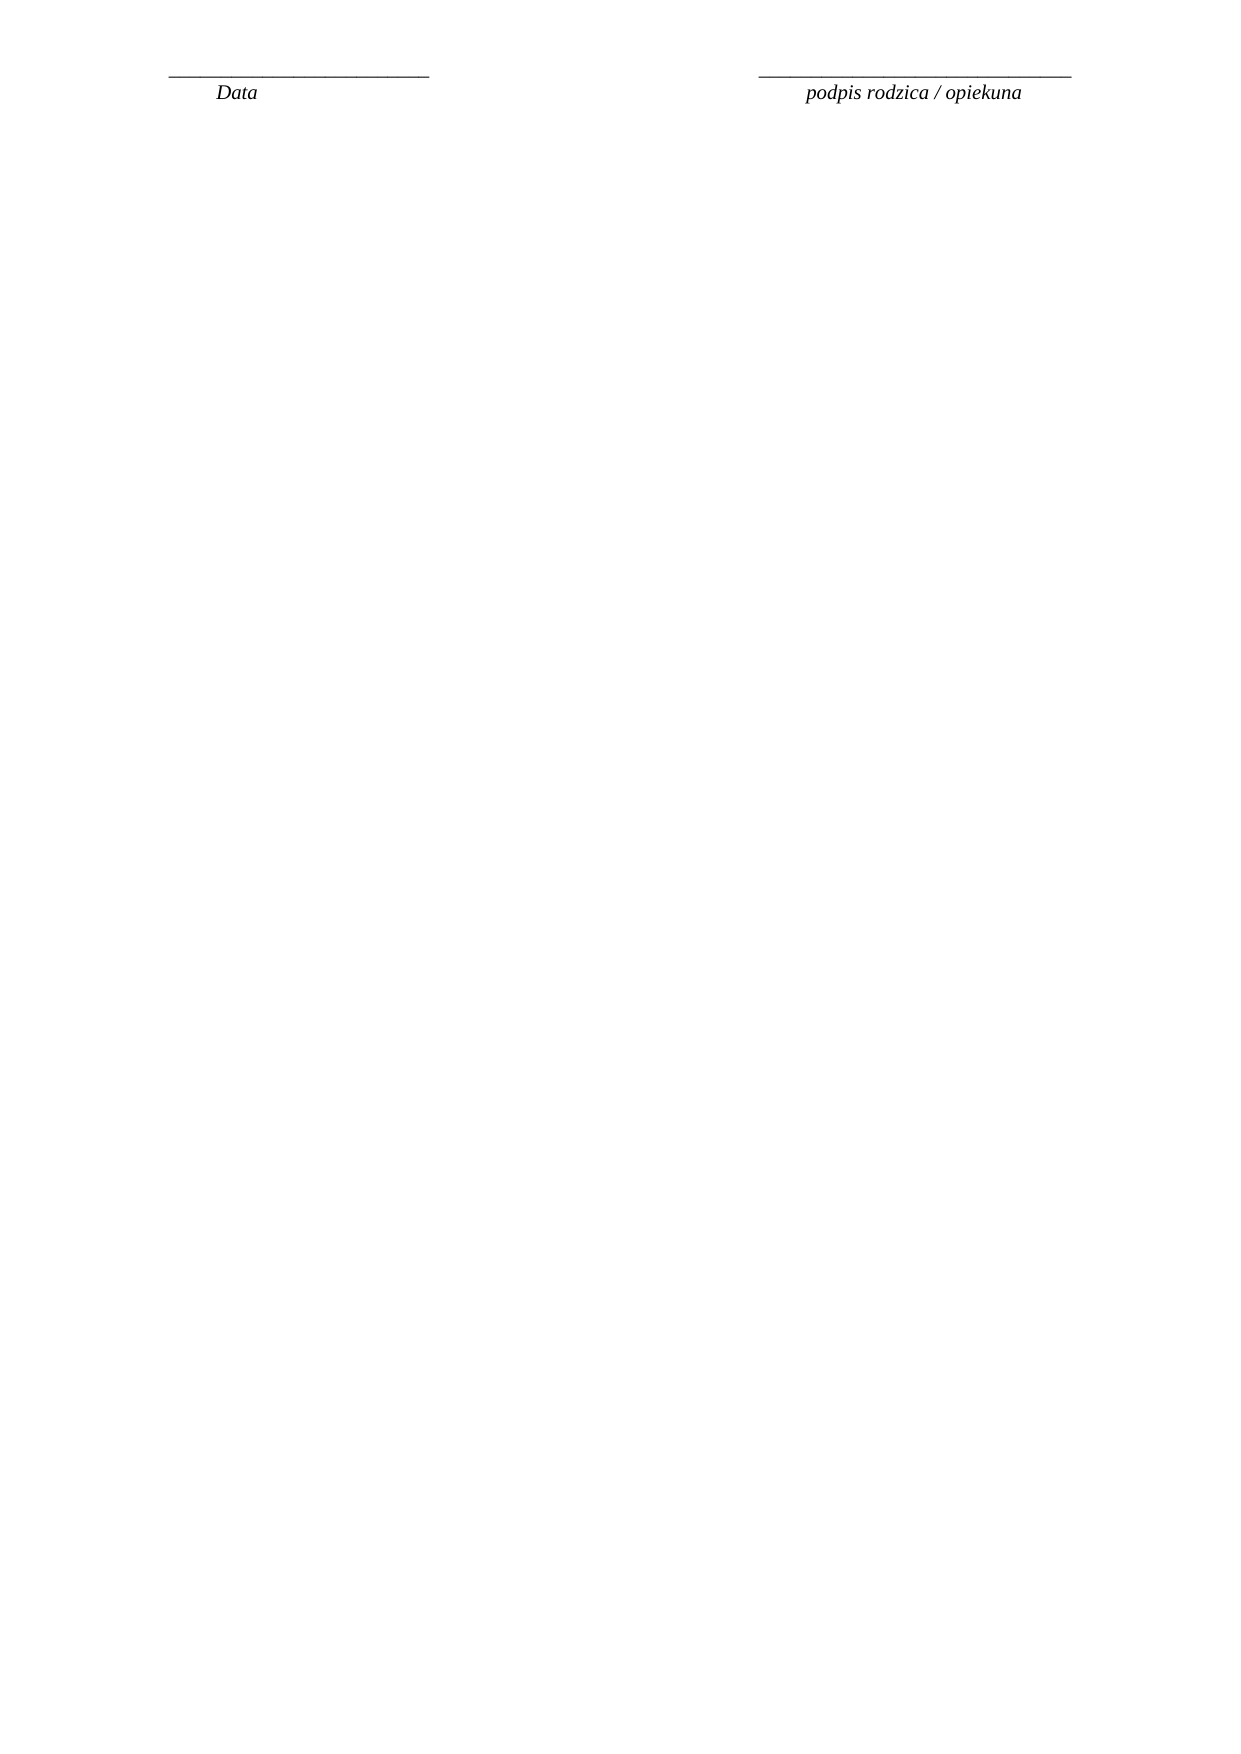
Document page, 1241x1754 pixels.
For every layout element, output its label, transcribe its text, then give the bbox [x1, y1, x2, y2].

text _________________________ ______________________________ Data podpis rodzica / opiekuna [148, 56, 1092, 104]
